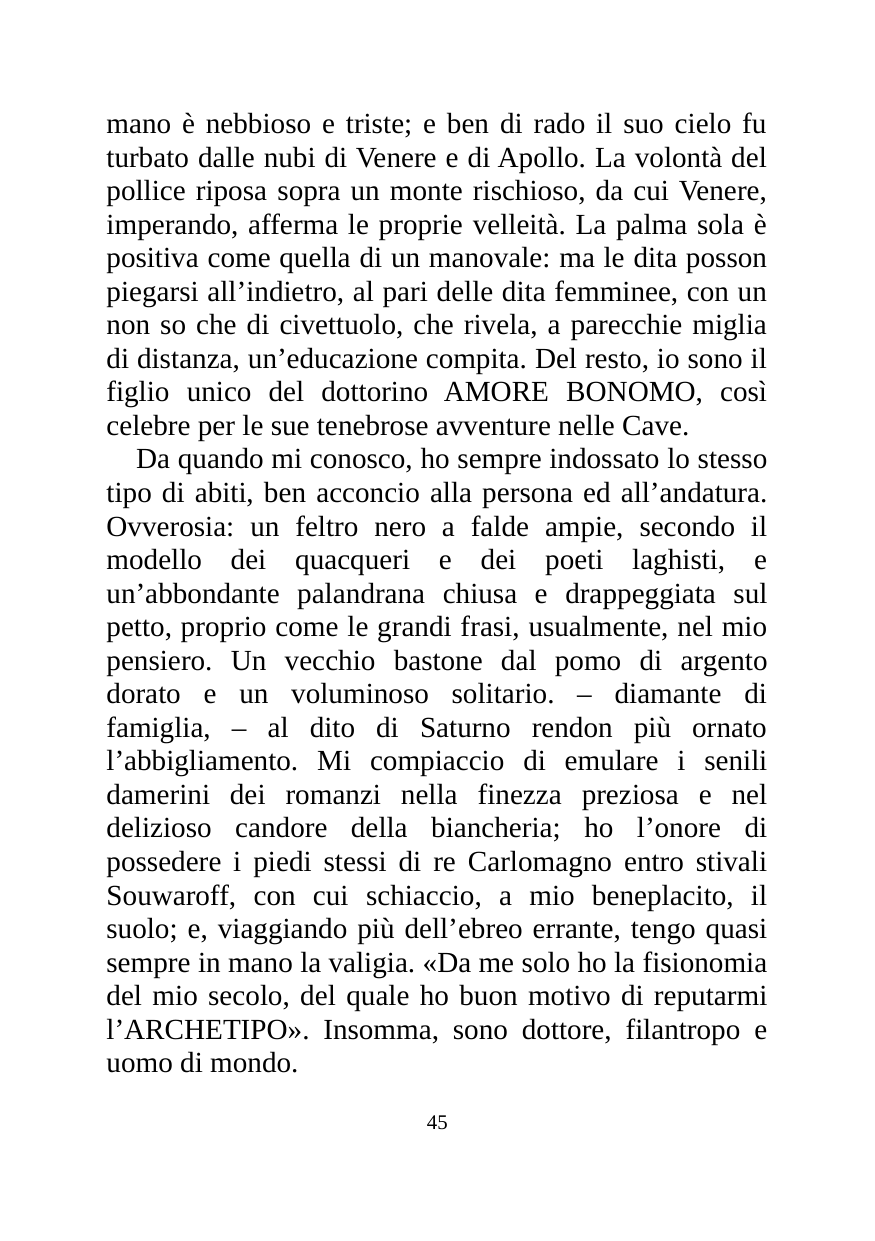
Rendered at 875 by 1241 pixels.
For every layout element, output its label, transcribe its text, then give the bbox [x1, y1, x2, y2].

text mano è nebbioso e triste; e ben di rado il suo cielo fu turbato dalle nubi di Venere e di Apollo. La volontà del pollice riposa sopra un monte rischioso, da cui Venere, imperando, afferma le proprie velleità. La palma sola è positiva come quella di un manovale: ma le dita posson piegarsi all’indietro, al pari delle dita femminee, con un non so che di civettuolo, che rivela, a parecchie miglia di distanza, un’educazione compita. Del resto, io sono il figlio unico del dottorino AMORE BONOMO, così celebre per le sue tenebrose avventure nelle Cave. [106, 106, 768, 442]
text Da quando mi conosco, ho sempre indossato lo stesso tipo di abiti, ben acconcio alla persona ed all’andatura. Ovverosia: un feltro nero a falde ampie, secondo il modello dei quacqueri e dei poeti laghisti, e un’abbondante palandrana chiusa e drappeggiata sul petto, proprio come le grandi frasi, usualmente, nel mio pensiero. Un vecchio bastone dal pomo di argento dorato e un voluminoso solitario. – diamante di famiglia, – al dito di Saturno rendon più ornato l’abbigliamento. Mi compiaccio di emulare i senili damerini dei romanzi nella finezza preziosa e nel delizioso candore della biancheria; ho l’onore di possedere i piedi stessi di re Carlomagno entro stivali Souwaroff, con cui schiaccio, a mio beneplacito, il suolo; e, viaggiando più dell’ebreo errante, tengo quasi sempre in mano la valigia. «Da me solo ho la fisionomia del mio secolo, del quale ho buon motivo di reputarmi l’ARCHETIPO». Insomma, sono dottore, filantropo e uomo di mondo. [106, 442, 768, 1079]
